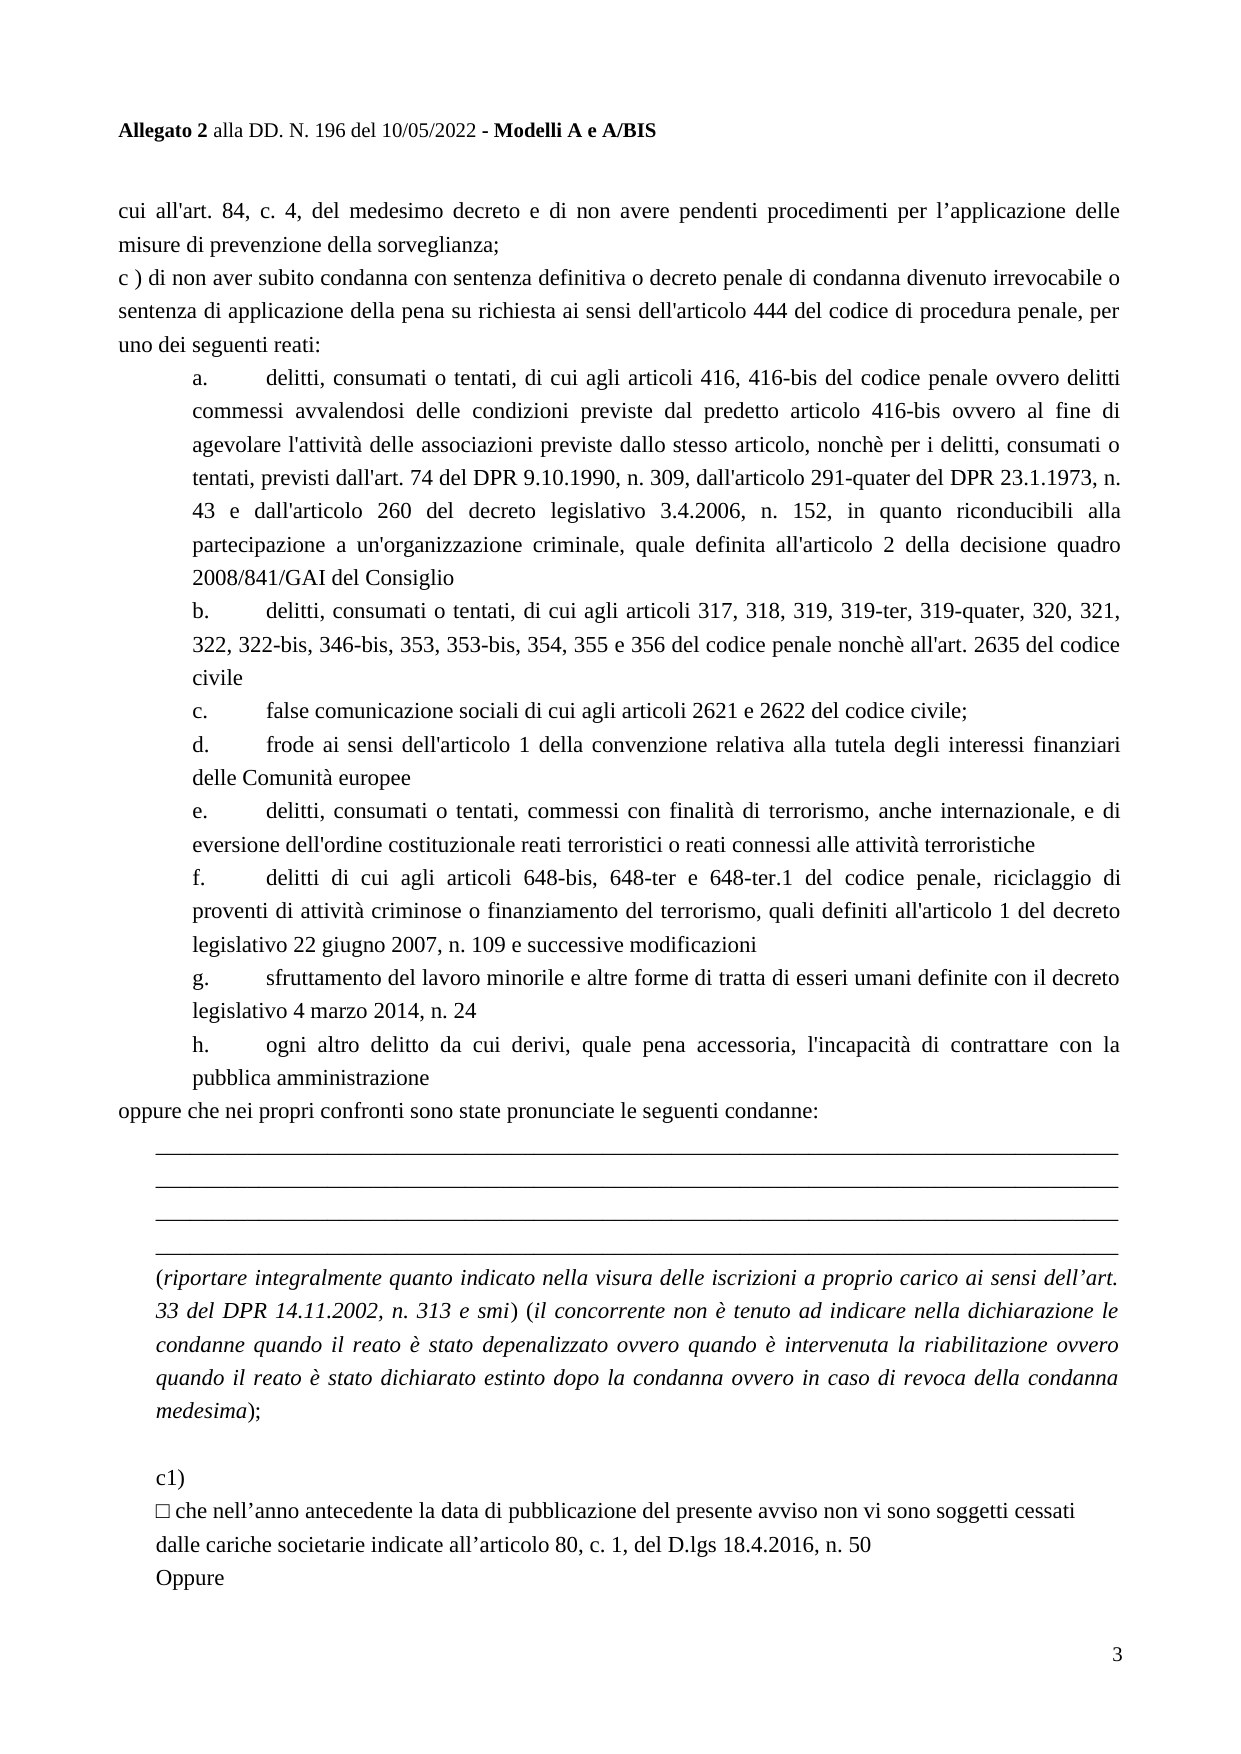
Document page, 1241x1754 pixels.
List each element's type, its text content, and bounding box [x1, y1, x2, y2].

text c1) [156, 1457, 1122, 1490]
list delitti, consumati o tentati, commessi con finalità di terrorismo, anche internazionale, e di eversione dell'ordine costituzionale reati terroristici o reati connessi alle attività terroristiche [192, 790, 1122, 857]
text Oppure [156, 1557, 1122, 1590]
list delitti, consumati o tentati, di cui agli articoli 416, 416-bis del codice penale ovvero delitti commessi avvalendosi delle condizioni previste dal predetto articolo 416-bis ovvero al fine di agevolare l'attività delle associazioni previste dallo stesso articolo, nonchè per i delitti, consumati o tentati, previsti dall'art. 74 del DPR 9.10.1990, n. 309, dall'articolo 291-quater del DPR 23.1.1973, n. 43 e dall'articolo 260 del decreto legislativo 3.4.2006, n. 152, in quanto riconducibili alla partecipazione a un'organizzazione criminale, quale definita all'articolo 2 della decisione quadro 2008/841/GAI del Consiglio [192, 357, 1122, 590]
text (riportare integralmente quanto indicato nella visura delle iscrizioni a proprio carico ai sensi dell’art. 33 del DPR 14.11.2002, n. 313 e smi) (il concorrente non è tenuto ad indicare nella dichiarazione le condanne quando il reato è stato depenalizzato ovvero quando è intervenuta la riabilitazione ovvero quando il reato è stato dichiarato estinto dopo la condanna ovvero in caso di revoca della condanna medesima); [156, 1257, 1122, 1424]
list frode ai sensi dell'articolo 1 della convenzione relativa alla tutela degli interessi finanziari delle Comunità europee [192, 724, 1122, 790]
list delitti, consumati o tentati, di cui agli articoli 317, 318, 319, 319-ter, 319-quater, 320, 321, 322, 322-bis, 346-bis, 353, 353-bis, 354, 355 e 356 del codice penale nonchè all'art. 2635 del codice civile [192, 590, 1122, 690]
list sfruttamento del lavoro minorile e altre forme di tratta di esseri umani definite con il decreto legislativo 4 marzo 2014, n. 24 [192, 957, 1122, 1024]
text c ) di non aver subito condanna con sentenza definitiva o decreto penale di condanna divenuto irrevocabile o sentenza di applicazione della pena su richiesta ai sensi dell'articolo 444 del codice di procedura penale, per uno dei seguenti reati: [118, 257, 1122, 357]
list ogni altro delitto da cui derivi, quale pena accessoria, l'incapacità di contrattare con la pubblica amministrazione [192, 1024, 1122, 1090]
text oppure che nei propri confronti sono state pronunciate le seguenti condanne: [118, 1090, 1122, 1124]
text cui all'art. 84, c. 4, del medesimo decreto e di non avere pendenti procedimenti per l’applicazione delle misure di prevenzione della sorveglianza; [118, 190, 1122, 257]
list delitti di cui agli articoli 648-bis, 648-ter e 648-ter.1 del codice penale, riciclaggio di proventi di attività criminose o finanziamento del terrorismo, quali definiti all'articolo 1 del decreto legislativo 22 giugno 2007, n. 109 e successive modificazioni [192, 857, 1122, 957]
text ________________________________________________________________________________________________________________________________________________________________________________________________________________________________________________________________________________________________________________________________________________ [156, 1124, 1122, 1257]
list false comunicazione sociali di cui agli articoli 2621 e 2622 del codice civile; [192, 690, 1122, 724]
text □ che nell’anno antecedente la data di pubblicazione del presente avviso non vi sono soggetti cessati dalle cariche societarie indicate all’articolo 80, c. 1, del D.lgs 18.4.2016, n. 50 [156, 1490, 1122, 1557]
